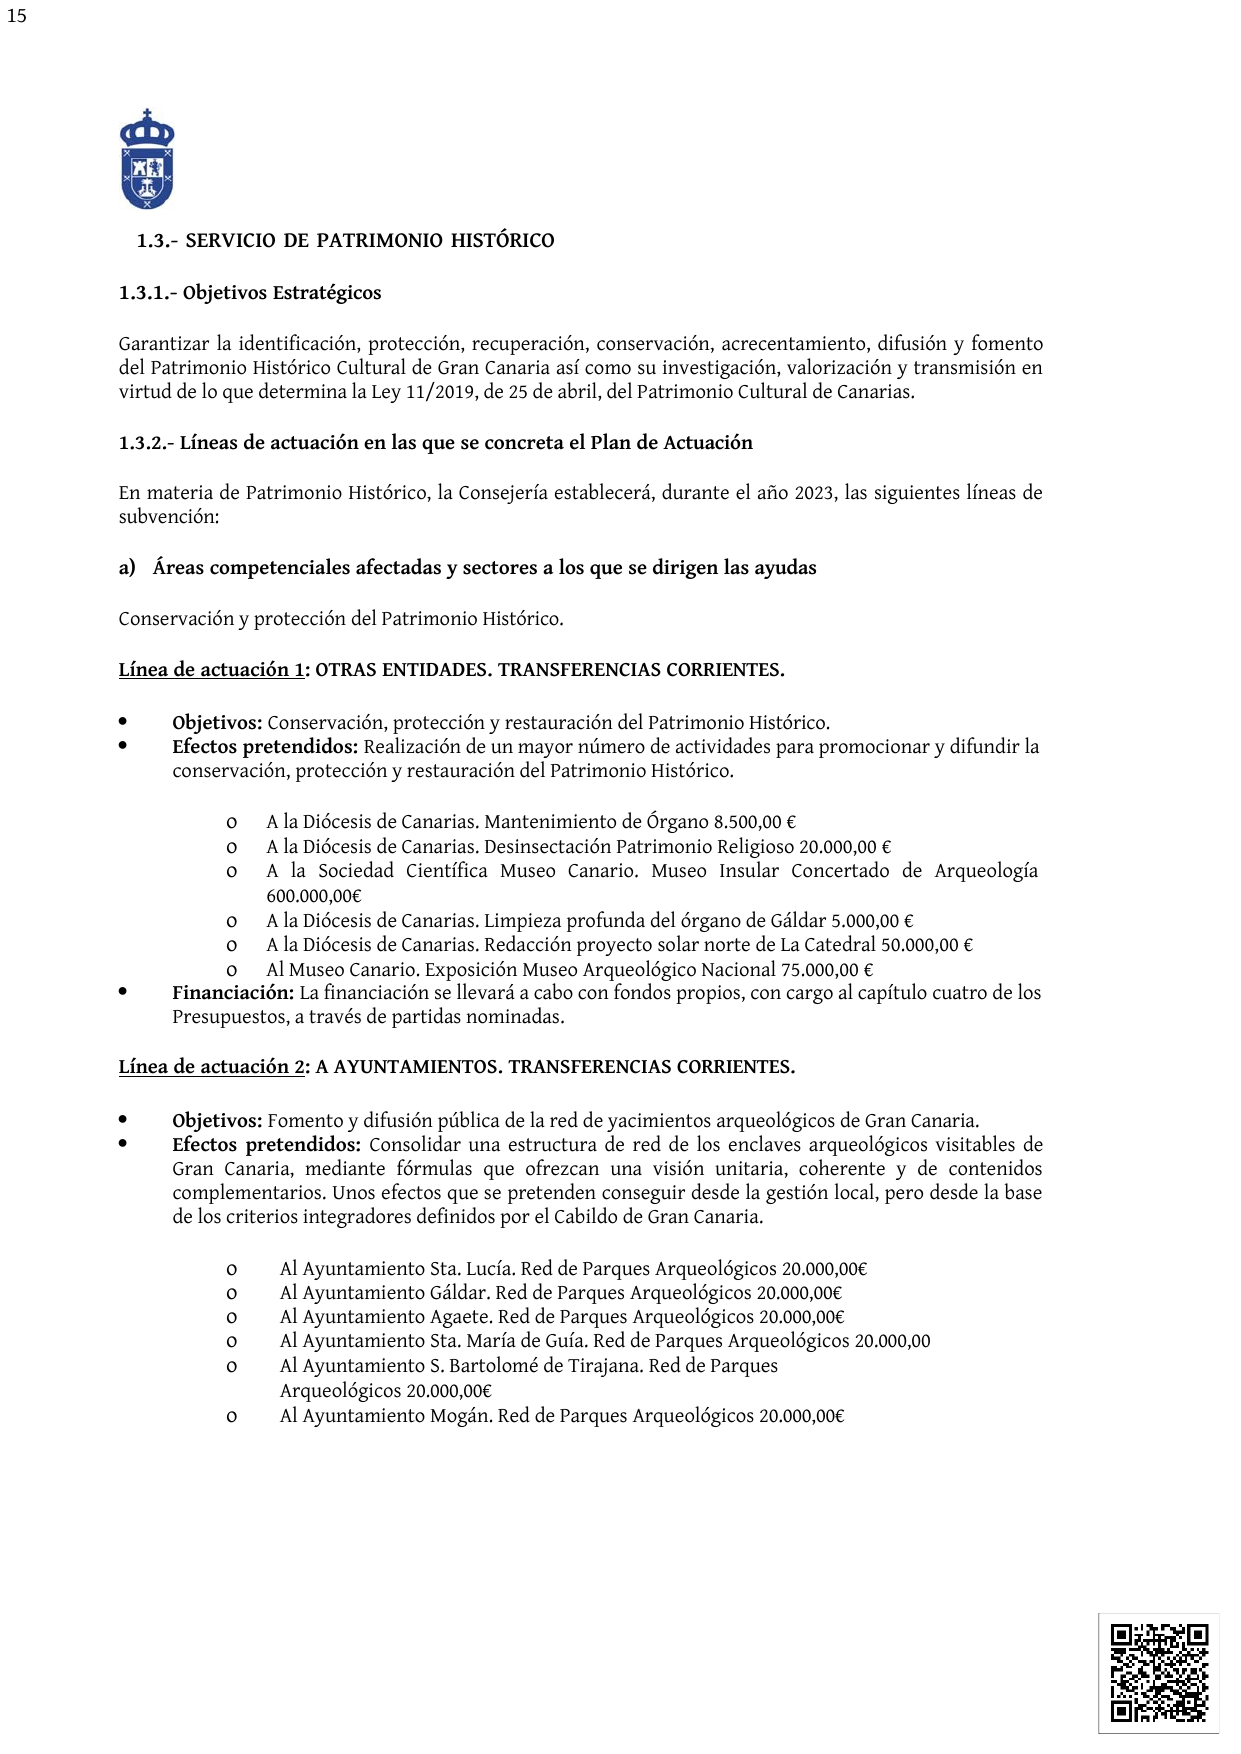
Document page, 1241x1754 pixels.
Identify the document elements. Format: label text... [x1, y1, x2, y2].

text En materia de Patrimonio Histórico, la Consejería establecerá, durante el año 2023, las siguientes líneas de subvención: [119, 482, 1044, 530]
list Al Ayuntamiento Agaete. Red de Parques Arqueológicos 20.000,00€ [226, 1304, 1109, 1328]
picture [118, 107, 176, 210]
list Objetivos: Conservación, protección y restauración del Patrimonio Histórico. [118, 708, 1109, 735]
subtitle 1.3.2.- Líneas de actuación en las que se concreta el Plan de Actuación [119, 431, 1109, 455]
subtitle Línea de actuación 1: OTRAS ENTIDADES. TRANSFERENCIAS CORRIENTES. [119, 658, 1109, 682]
list Al Museo Canario. Exposición Museo Arqueológico Nacional 75.000,00 € [226, 957, 1109, 981]
list A la Diócesis de Canarias. Desinsectación Patrimonio Religioso 20.000,00 € [226, 834, 1109, 858]
list Al Ayuntamiento Gáldar. Red de Parques Arqueológicos 20.000,00€ [226, 1280, 1109, 1304]
list A la Diócesis de Canarias. Limpieza profunda del órgano de Gáldar 5.000,00 € [226, 909, 1109, 933]
list Al Ayuntamiento Mogán. Red de Parques Arqueológicos 20.000,00€ [226, 1403, 1109, 1427]
subtitle Áreas competenciales afectadas y sectores a los que se dirigen las ayudas [118, 556, 1109, 580]
list Objetivos: Fomento y difusión pública de la red de yacimientos arqueológicos de Gran Canaria. [118, 1106, 1109, 1133]
text 1.3.1.- Objetivos Estratégicos [119, 280, 1109, 305]
list Financiación: La financiación se llevará a cabo con fondos propios, con cargo al capítulo cuatro de los Presupuestos, a través de partidas nominadas. [118, 981, 1044, 1029]
subtitle Línea de actuación 2: A AYUNTAMIENTOS. TRANSFERENCIAS CORRIENTES. [119, 1056, 1109, 1080]
list Al Ayuntamiento Sta. María de Guía. Red de Parques Arqueológicos 20.000,00 [226, 1328, 1109, 1352]
list A la Diócesis de Canarias. Mantenimiento de Órgano 8.500,00 € [226, 810, 1109, 834]
list Al Ayuntamiento Sta. Lucía. Red de Parques Arqueológicos 20.000,00€ [226, 1256, 1109, 1280]
list Al Ayuntamiento S. Bartolomé de Tirajana. Red de Parques Arqueológicos 20.000,00€ [226, 1352, 905, 1403]
list A la Diócesis de Canarias. Redacción proyecto solar norte de La Catedral 50.000,00 € [226, 933, 1109, 957]
list Efectos pretendidos: Realización de un mayor número de actividades para promocionar y difundir la conservación, protección y restauración del Patrimonio Histórico. [118, 735, 1044, 783]
text Garantizar la identificación, protección, recuperación, conservación, acrecentamiento, difusión y fomento del Patrimonio Histórico Cultural de Gran Canaria así como su investigación, valorización y transmisión en virtud de lo que determina la Ley 11/2019, de 25 de abril, del Patrimonio Cultural de Canarias. [119, 332, 1044, 404]
text 1.3.- SERVICIO DE PATRIMONIO HISTÓRICO [136, 228, 1073, 253]
list A la Sociedad Científica Museo Canario. Museo Insular Concertado de Arqueología 600.000,00€ [226, 858, 1044, 909]
picture [1098, 1613, 1220, 1734]
list Efectos pretendidos: Consolidar una estructura de red de los enclaves arqueológicos visitables de Gran Canaria, mediante fórmulas que ofrezcan una visión unitaria, coherente y de contenidos complementarios. Unos efectos que se pretenden conseguir desde la gestión local, pero desde la base de los criterios integradores definidos por el Cabildo de Gran Canaria. [118, 1133, 1044, 1229]
text Conservación y protección del Patrimonio Histórico. [119, 607, 1109, 631]
